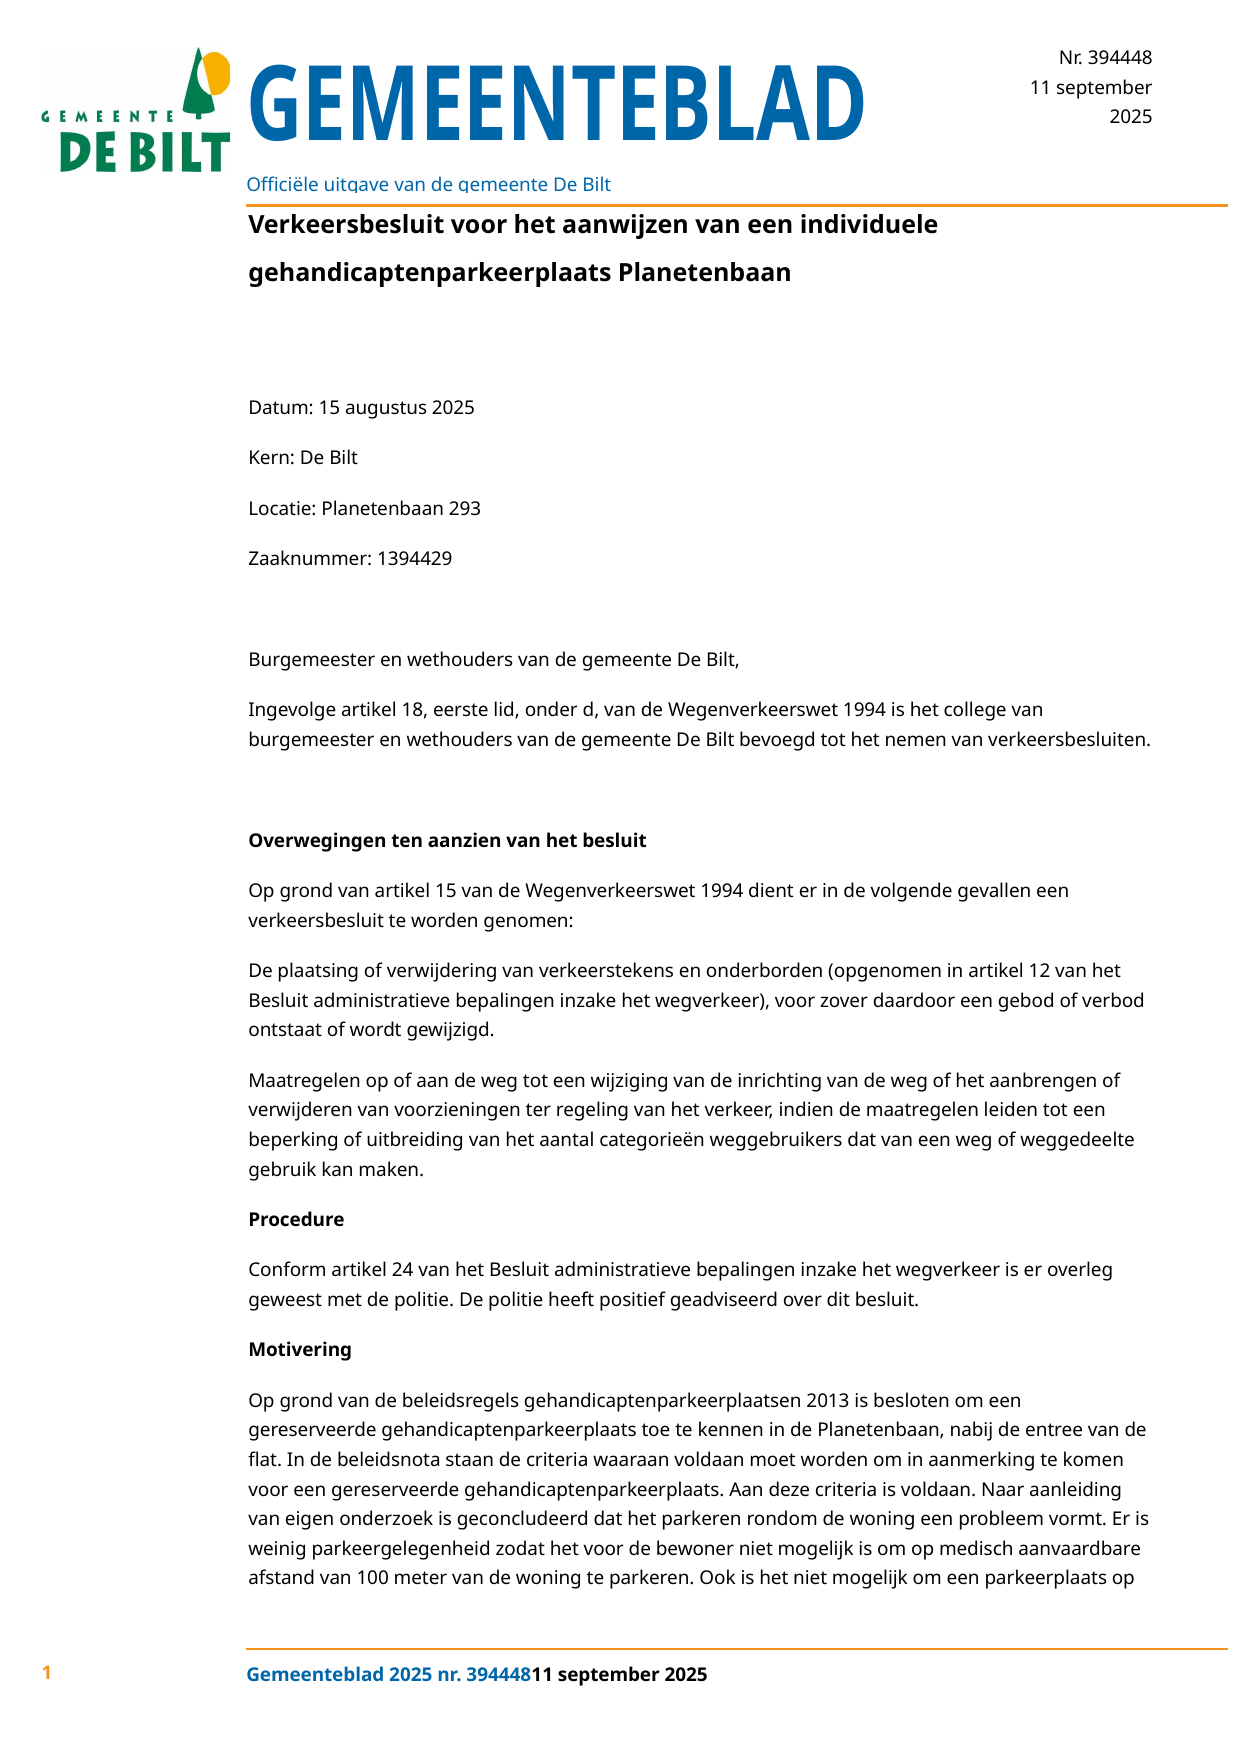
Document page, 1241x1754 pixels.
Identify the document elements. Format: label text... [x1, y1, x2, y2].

text Datum: 15 augustus 2025 [248, 394, 1152, 420]
text De plaatsing of verwijdering van verkeerstekens en onderborden (opgenomen in artikel 12 van het Besluit administratieve bepalingen inzake het wegverkeer), voor zover daardoor een gebod of verbod ontstaat of wordt gewijzigd. [248, 957, 1152, 1042]
text Burgemeester en wethouders van de gemeente De Bilt, [248, 646, 1152, 672]
text Verkeersbesluit voor het aanwijzen van een individuele gehandicaptenparkeerplaats Planetenbaan [248, 207, 1152, 288]
picture [41, 47, 231, 172]
text Motivering [248, 1337, 1152, 1362]
text Zaaknummer: 1394429 [248, 545, 1152, 571]
text Op grond van artikel 15 van de Wegenverkeerswet 1994 dient er in de volgende gevallen een verkeersbesluit te worden genomen: [248, 877, 1152, 933]
text Kern: De Bilt [248, 444, 1152, 470]
text Conform artikel 24 van het Besluit administratieve bepalingen inzake het wegverkeer is er overleg geweest met de politie. De politie heeft positief geadviseerd over dit besluit. [248, 1257, 1152, 1312]
text Op grond van de beleidsregels gehandicaptenparkeerplaatsen 2013 is besloten om een gereserveerde gehandicaptenparkeerplaats toe te kennen in de Planetenbaan, nabij de entree van de flat. In de beleidsnota staan de criteria waaraan voldaan moet worden om in aanmerking te komen voor een gereserveerde gehandicaptenparkeerplaats. Aan deze criteria is voldaan. Naar aanleiding van eigen onderzoek is geconcludeerd dat het parkeren rondom de woning een probleem vormt. Er is weinig parkeergelegenheid zodat het voor de bewoner niet mogelijk is om op medisch aanvaardbare afstand van 100 meter van de woning te parkeren. Ook is het niet mogelijk om een parkeerplaats op [248, 1387, 1152, 1590]
text Procedure [248, 1206, 1152, 1232]
text Overwegingen ten aanzien van het besluit [248, 827, 1152, 853]
text Ingevolge artikel 18, eerste lid, onder d, van de Wegenverkeerswet 1994 is het college van burgemeester en wethouders van de gemeente De Bilt bevoegd tot het nemen van verkeersbesluiten. [248, 697, 1152, 752]
text Locatie: Planetenbaan 293 [248, 495, 1152, 521]
text Maatregelen op of aan de weg tot een wijziging van de inrichting van de weg of het aanbrengen of verwijderen van voorzieningen ter regeling van het verkeer, indien de maatregelen leiden tot een beperking of uitbreiding van het aantal categorieën weggebruikers dat van een weg of weggedeelte gebruik kan maken. [248, 1067, 1152, 1181]
